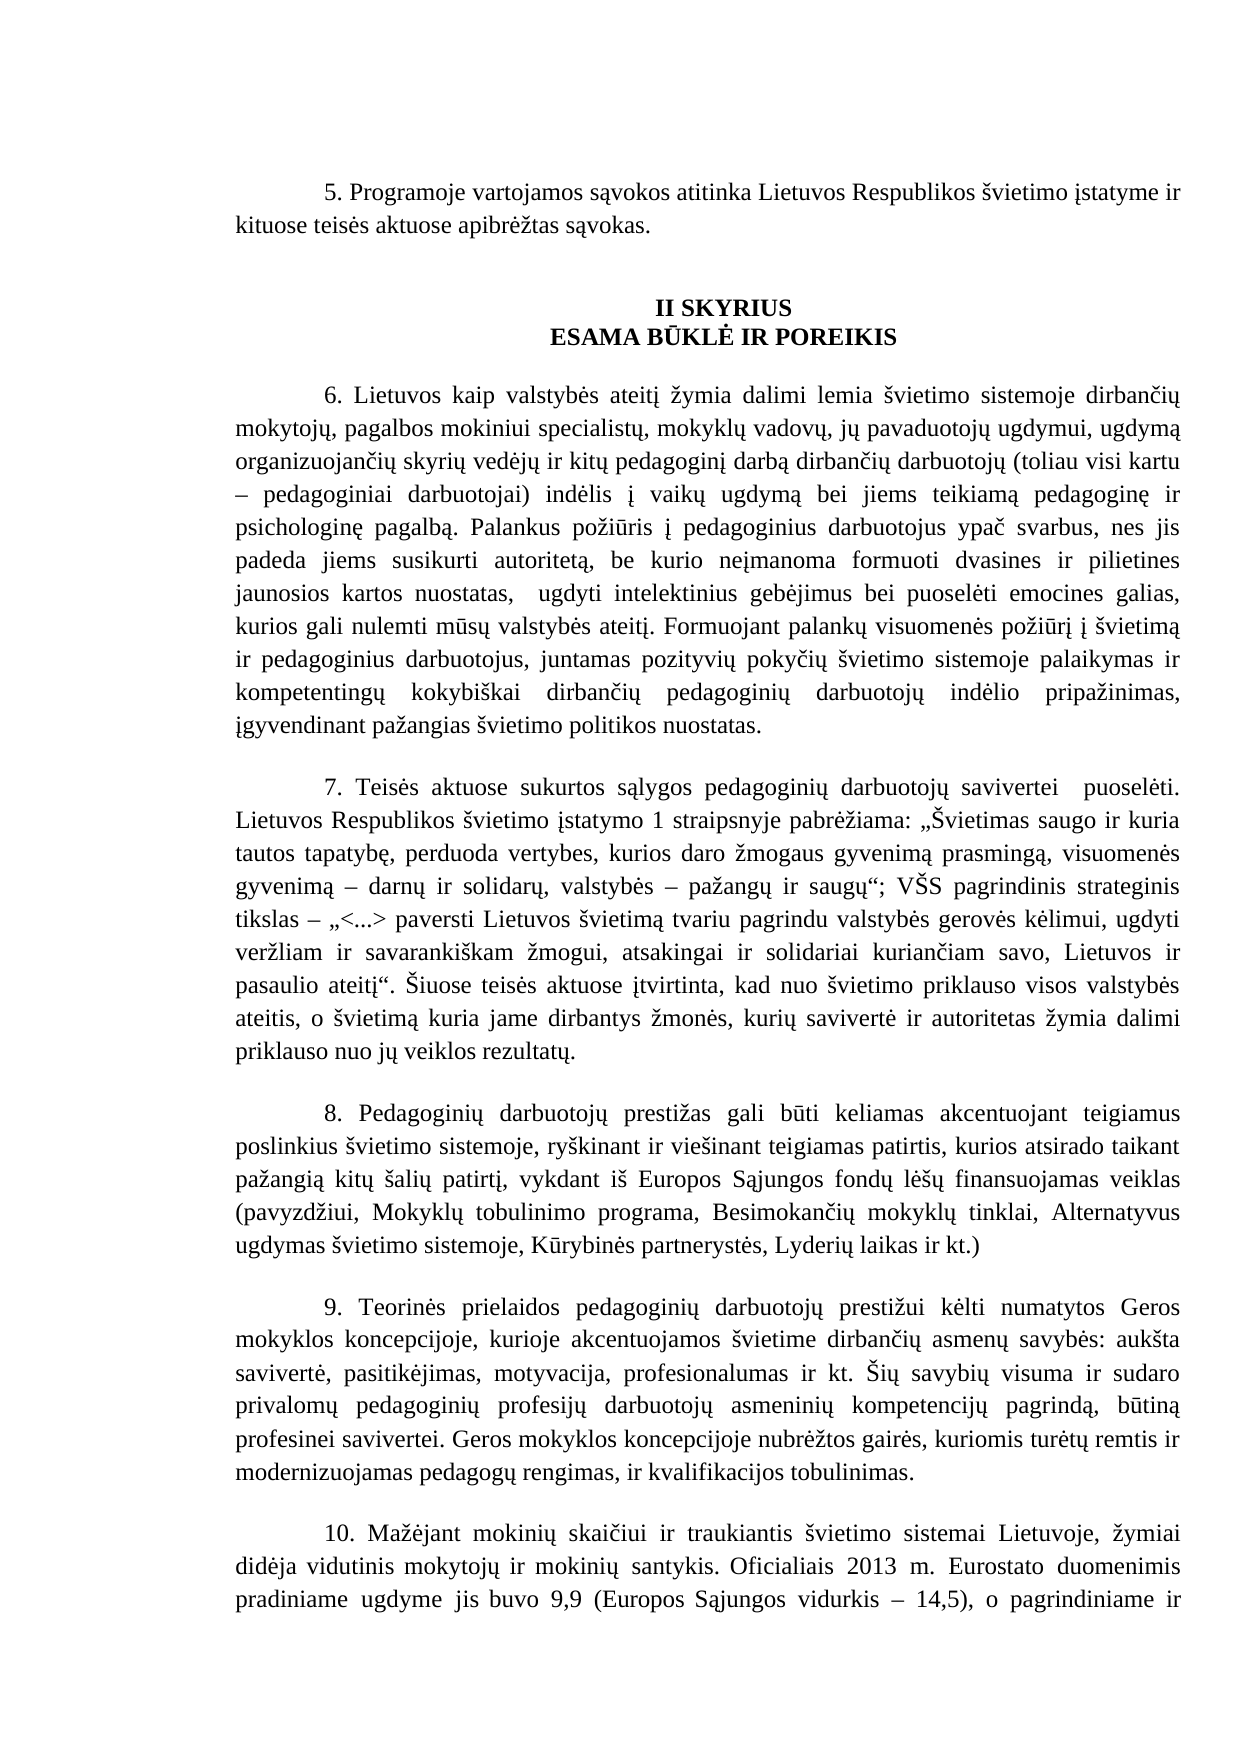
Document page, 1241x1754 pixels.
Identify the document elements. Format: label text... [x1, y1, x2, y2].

text II SKYRIUS [177, 293, 1181, 322]
text 10. Mažėjant mokinių skaičiui ir traukiantis švietimo sistemai Lietuvoje, žymiai didėja vidutinis mokytojų ir mokinių santykis. Oficialiais 2013 m. Eurostato duomenimis pradiniame ugdyme jis buvo 9,9 (Europos Sąjungos vidurkis – 14,5), o pagrindiniame ir [235, 1518, 1181, 1613]
text 6. Lietuvos kaip valstybės ateitį žymia dalimi lemia švietimo sistemoje dirbančių mokytojų, pagalbos mokiniui specialistų, mokyklų vadovų, jų pavaduotojų ugdymui, ugdymą organizuojančių skyrių vedėjų ir kitų pedagoginį darbą dirbančių darbuotojų (toliau visi kartu – pedagoginiai darbuotojai) indėlis į vaikų ugdymą bei jiems teikiamą pedagoginę ir psichologinę pagalbą. Palankus požiūris į pedagoginius darbuotojus ypač svarbus, nes jis padeda jiems susikurti autoritetą, be kurio neįmanoma formuoti dvasines ir pilietines jaunosios kartos nuostatas, ugdyti intelektinius gebėjimus bei puoselėti emocines galias, kurios gali nulemti mūsų valstybės ateitį. Formuojant palankų visuomenės požiūrį į švietimą ir pedagoginius darbuotojus, juntamas pozityvių pokyčių švietimo sistemoje palaikymas ir kompetentingų kokybiškai dirbančių pedagoginių darbuotojų indėlio pripažinimas, įgyvendinant pažangias švietimo politikos nuostatas. [235, 380, 1181, 739]
text 9. Teorinės prielaidos pedagoginių darbuotojų prestižui kėlti numatytos Geros mokyklos koncepcijoje, kurioje akcentuojamos švietime dirbančių asmenų savybės: aukšta savivertė, pasitikėjimas, motyvacija, profesionalumas ir kt. Šių savybių visuma ir sudaro privalomų pedagoginių profesijų darbuotojų asmeninių kompetencijų pagrindą, būtiną profesinei savivertei. Geros mokyklos koncepcijoje nubrėžtos gairės, kuriomis turėtų remtis ir modernizuojamas pedagogų rengimas, ir kvalifikacijos tobulinimas. [235, 1292, 1181, 1485]
text ESAMA BŪKLĖ IR POREIKIS [177, 322, 1181, 351]
text 7. Teisės aktuose sukurtos sąlygos pedagoginių darbuotojų savivertei puoselėti. Lietuvos Respublikos švietimo įstatymo 1 straipsnyje pabrėžiama: „Švietimas saugo ir kuria tautos tapatybę, perduoda vertybes, kurios daro žmogaus gyvenimą prasmingą, visuomenės gyvenimą – darnų ir solidarų, valstybės – pažangų ir saugų“; VŠS pagrindinis strateginis tikslas – „<...> paversti Lietuvos švietimą tvariu pagrindu valstybės gerovės kėlimui, ugdyti veržliam ir savarankiškam žmogui, atsakingai ir solidariai kuriančiam savo, Lietuvos ir pasaulio ateitį“. Šiuose teisės aktuose įtvirtinta, kad nuo švietimo priklauso visos valstybės ateitis, o švietimą kuria jame dirbantys žmonės, kurių savivertė ir autoritetas žymia dalimi priklauso nuo jų veiklos rezultatų. [235, 772, 1181, 1065]
text 8. Pedagoginių darbuotojų prestižas gali būti keliamas akcentuojant teigiamus poslinkius švietimo sistemoje, ryškinant ir viešinant teigiamas patirtis, kurios atsirado taikant pažangią kitų šalių patirtį, vykdant iš Europos Sąjungos fondų lėšų finansuojamas veiklas (pavyzdžiui, Mokyklų tobulinimo programa, Besimokančių mokyklų tinklai, Alternatyvus ugdymas švietimo sistemoje, Kūrybinės partnerystės, Lyderių laikas ir kt.) [235, 1098, 1181, 1258]
text 5. Programoje vartojamos sąvokos atitinka Lietuvos Respublikos švietimo įstatyme ir kituose teisės aktuose apibrėžtas sąvokas. [235, 177, 1181, 239]
